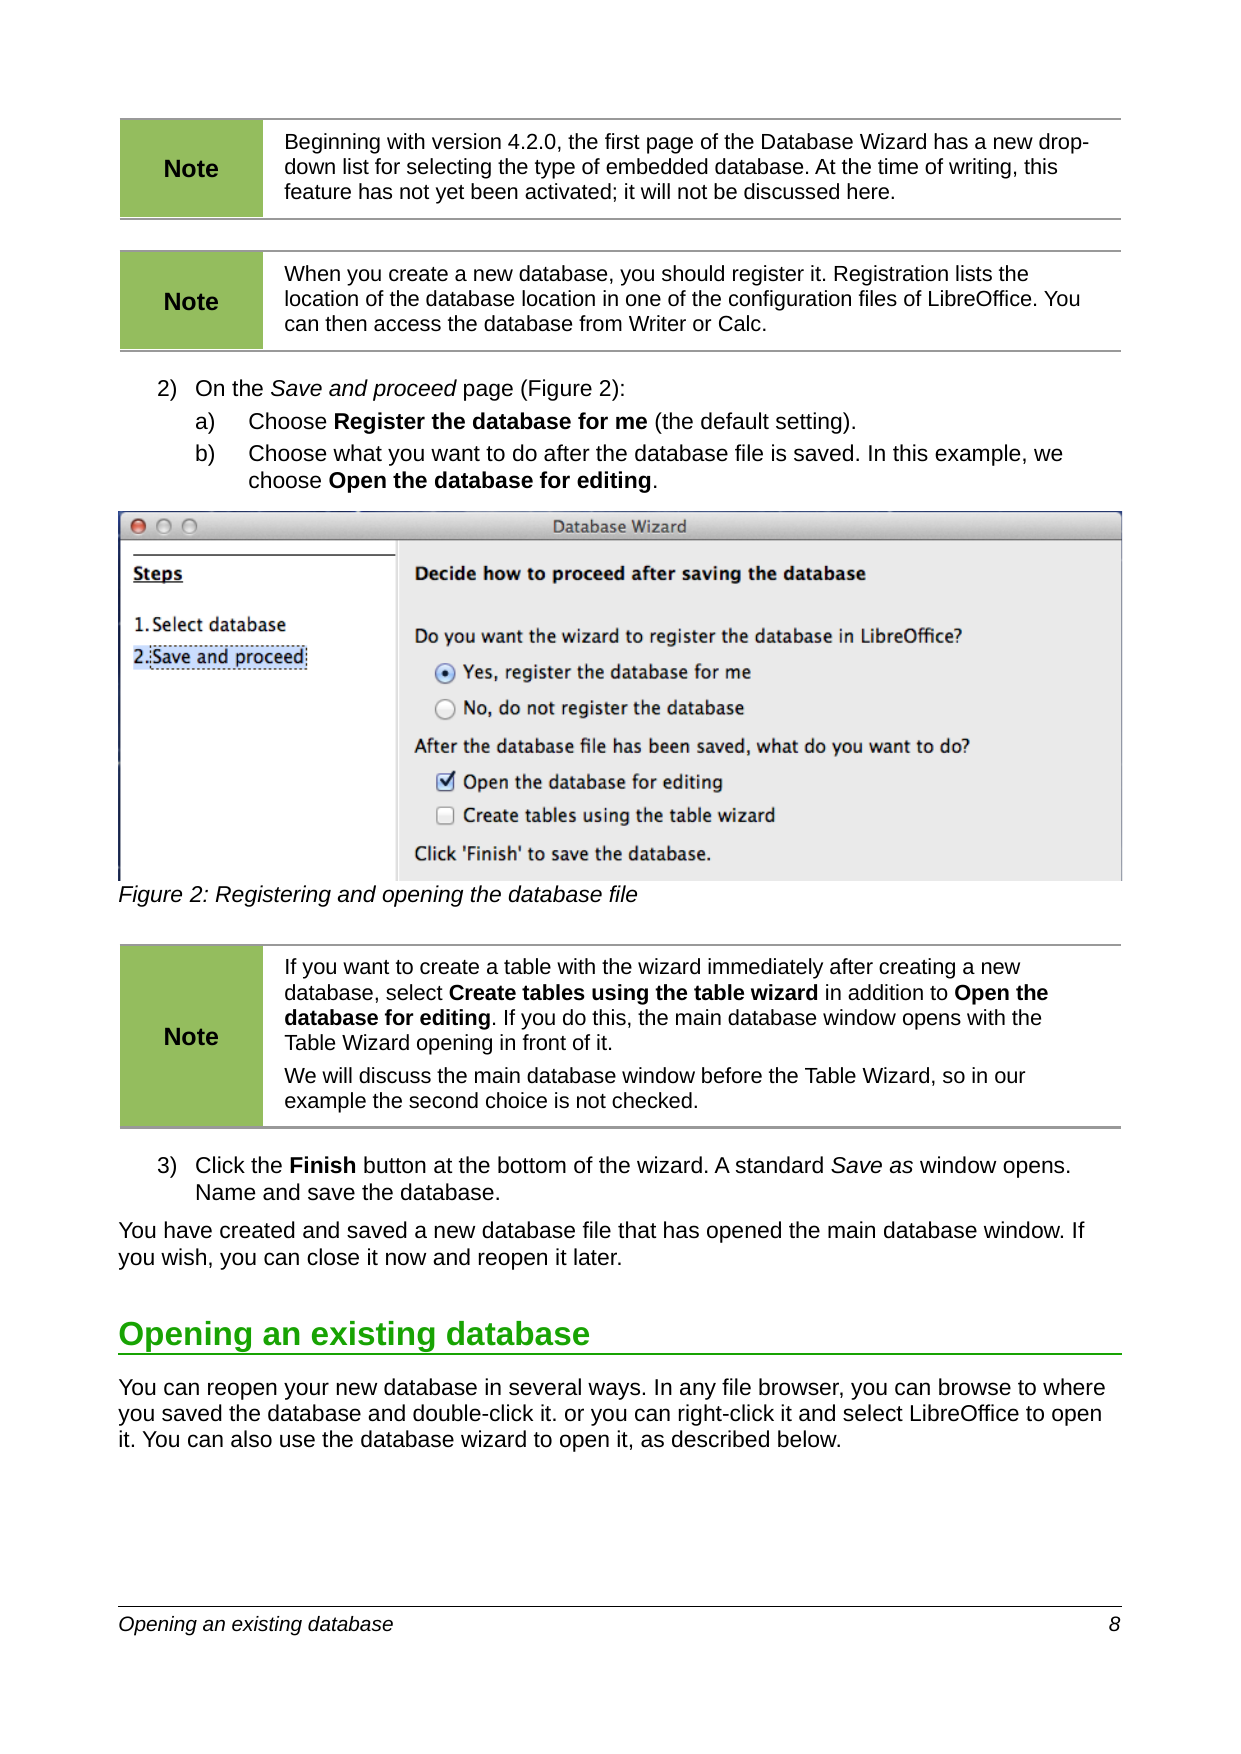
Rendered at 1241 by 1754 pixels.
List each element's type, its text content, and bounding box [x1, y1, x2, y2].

text You have created and saved a new database file that has opened the main database window. If you wish, you can close it now and reopen it later. [118, 1217, 1122, 1270]
list Choose Register the database for me (the default setting). [195, 408, 1122, 434]
list On the Save and proceed page (Figure 2): [177, 375, 1122, 402]
text Figure 2: Registering and opening the database file [118, 881, 1122, 907]
subtitle Opening an existing database [118, 1314, 1122, 1353]
text You can reopen your new database in several ways. In any file browser, you can browse to where you saved the database and double-click it. or you can right-click it and select LibreOffice to open it. You can also use the database wizard to open it, as described below. [118, 1374, 1122, 1453]
table_header Note [120, 946, 263, 1126]
list Click the Finish button at the bottom of the wizard. A standard Save as window opens. Name and save the database. [177, 1152, 1122, 1205]
table_header Beginning with version 4.2.0, the first page of the Database Wizard has a new drop-down list for selecting the type of embedded database. At the time of writing, this feature has not yet been activated; it will not be discussed here. [263, 120, 1121, 217]
table_header Note [120, 120, 263, 217]
picture [118, 511, 1123, 881]
list Choose what you want to do after the database file is saved. In this example, we choose Open the database for editing. [195, 440, 1122, 493]
table_header If you want to create a table with the wizard immediately after creating a new database, select Create tables using the table wizard in addition to Open the database for editing. If you do this, the main database window opens with the Table Wizard opening in front of it. We will discuss the main database window before the Table Wizard, so in our example the second choice is not checked. [263, 946, 1121, 1126]
table_header Note [120, 252, 263, 349]
table_header When you create a new database, you should register it. Registration lists the location of the database location in one of the configuration files of LibreOffice. You can then access the database from Writer or Calc. [263, 252, 1121, 349]
